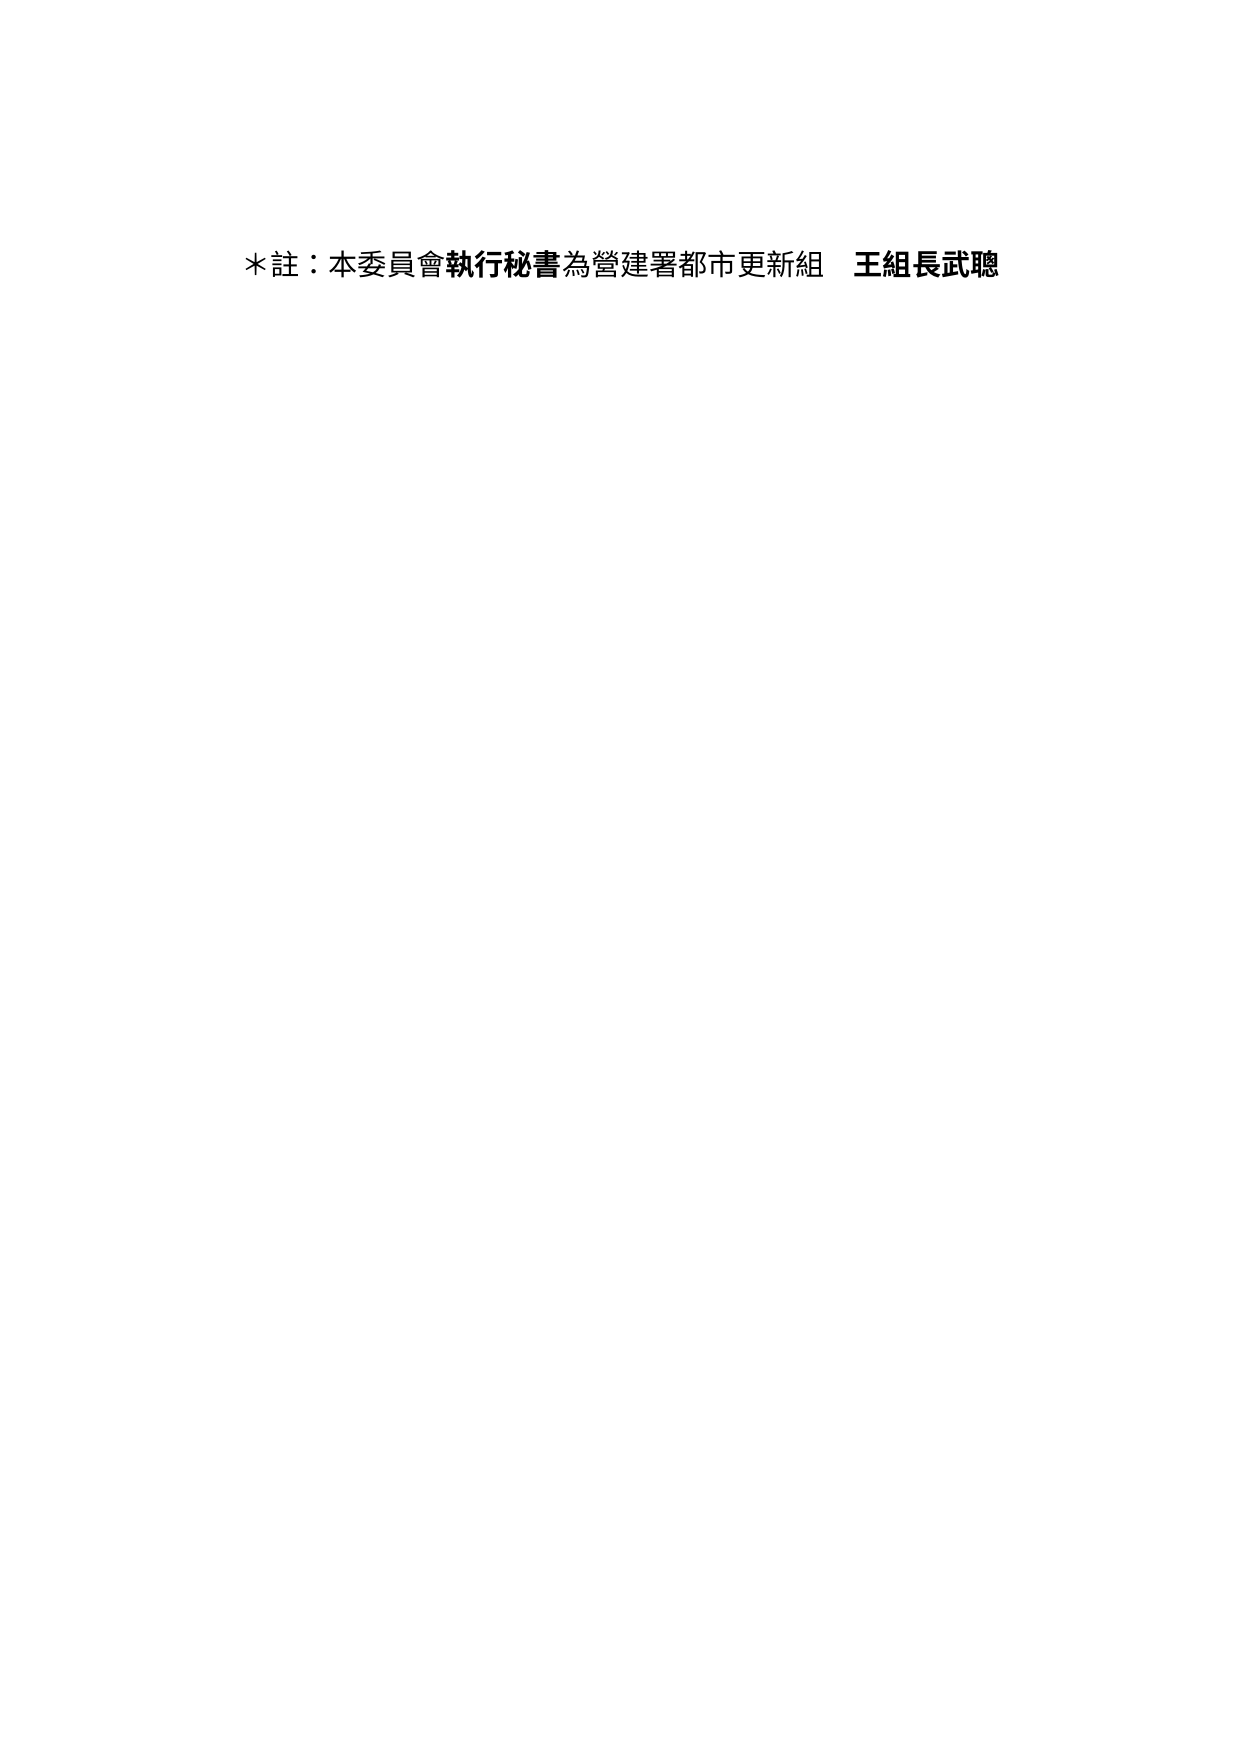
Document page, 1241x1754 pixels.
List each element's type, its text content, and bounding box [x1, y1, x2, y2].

text ＊註：本委員會執行秘書為營建署都市更新組 王組長武聰 [187, 221, 1053, 283]
